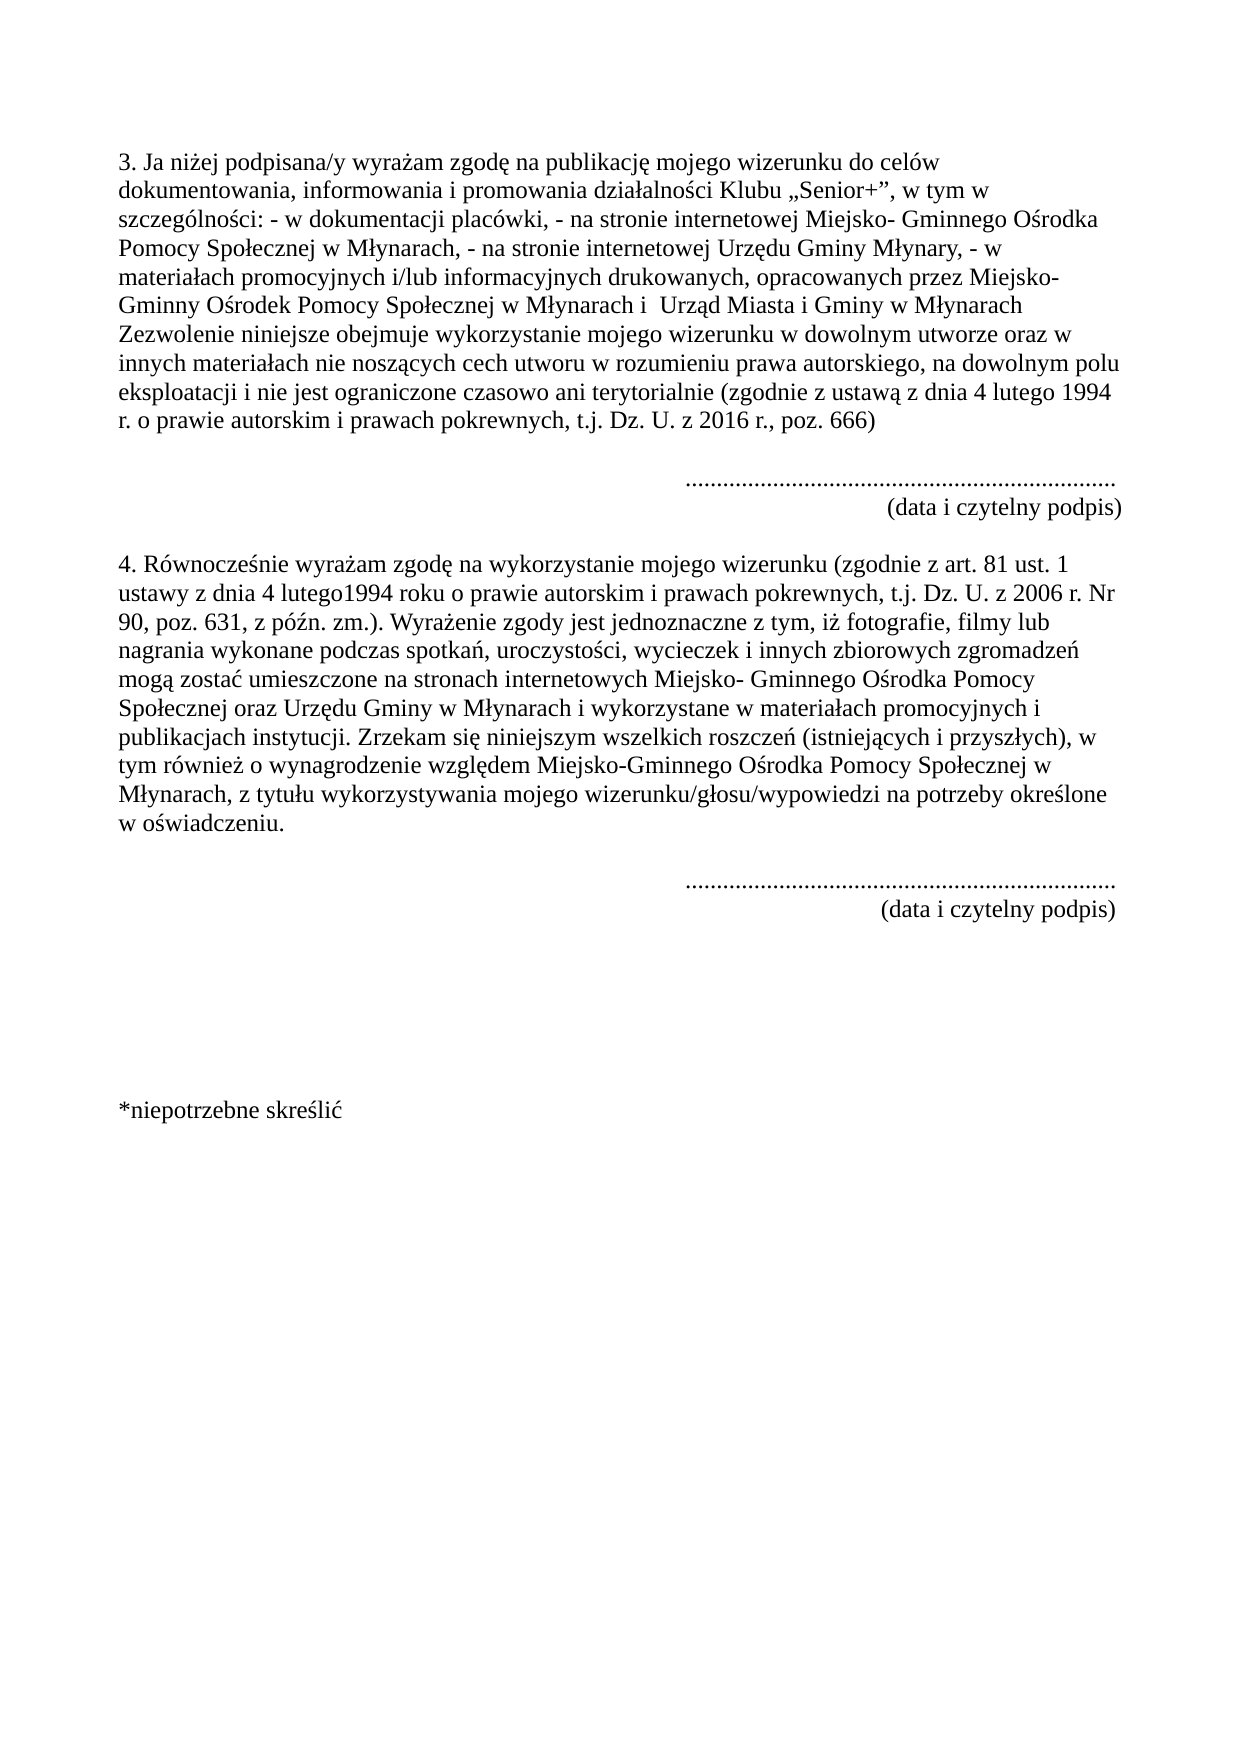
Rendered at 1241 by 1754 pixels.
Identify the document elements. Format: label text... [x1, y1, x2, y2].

text ..................................................................... [118, 866, 1122, 894]
text (data i czytelny podpis) [118, 492, 1122, 521]
text 4. Równocześnie wyrażam zgodę na wykorzystanie mojego wizerunku (zgodnie z art. 81 ust. 1 ustawy z dnia 4 lutego1994 roku o prawie autorskim i prawach pokrewnych, t.j. Dz. U. z 2006 r. Nr 90, poz. 631, z późn. zm.). Wyrażenie zgody jest jednoznaczne z tym, iż fotografie, filmy lub nagrania wykonane podczas spotkań, uroczystości, wycieczek i innych zbiorowych zgromadzeń mogą zostać umieszczone na stronach internetowych Miejsko- Gminnego Ośrodka Pomocy Społecznej oraz Urzędu Gminy w Młynarach i wykorzystane w materiałach promocyjnych i publikacjach instytucji. Zrzekam się niniejszym wszelkich roszczeń (istniejących i przyszłych), w tym również o wynagrodzenie względem Miejsko-Gminnego Ośrodka Pomocy Społecznej w Młynarach, z tytułu wykorzystywania mojego wizerunku/głosu/wypowiedzi na potrzeby określone w oświadczeniu. [118, 549, 1122, 837]
text (data i czytelny podpis) [118, 894, 1122, 923]
text 3. Ja niżej podpisana/y wyrażam zgodę na publikację mojego wizerunku do celów dokumentowania, informowania i promowania działalności Klubu „Senior+”, w tym w szczególności: - w dokumentacji placówki, - na stronie internetowej Miejsko- Gminnego Ośrodka Pomocy Społecznej w Młynarach, - na stronie internetowej Urzędu Gminy Młynary, - w materiałach promocyjnych i/lub informacyjnych drukowanych, opracowanych przez Miejsko- Gminny Ośrodek Pomocy Społecznej w Młynarach i Urząd Miasta i Gminy w Młynarach Zezwolenie niniejsze obejmuje wykorzystanie mojego wizerunku w dowolnym utworze oraz w innych materiałach nie noszących cech utworu w rozumieniu prawa autorskiego, na dowolnym polu eksploatacji i nie jest ograniczone czasowo ani terytorialnie (zgodnie z ustawą z dnia 4 lutego 1994 r. o prawie autorskim i prawach pokrewnych, t.j. Dz. U. z 2016 r., poz. 666) [118, 147, 1122, 434]
text ..................................................................... [118, 463, 1122, 492]
text *niepotrzebne skreślić [118, 1096, 1122, 1124]
